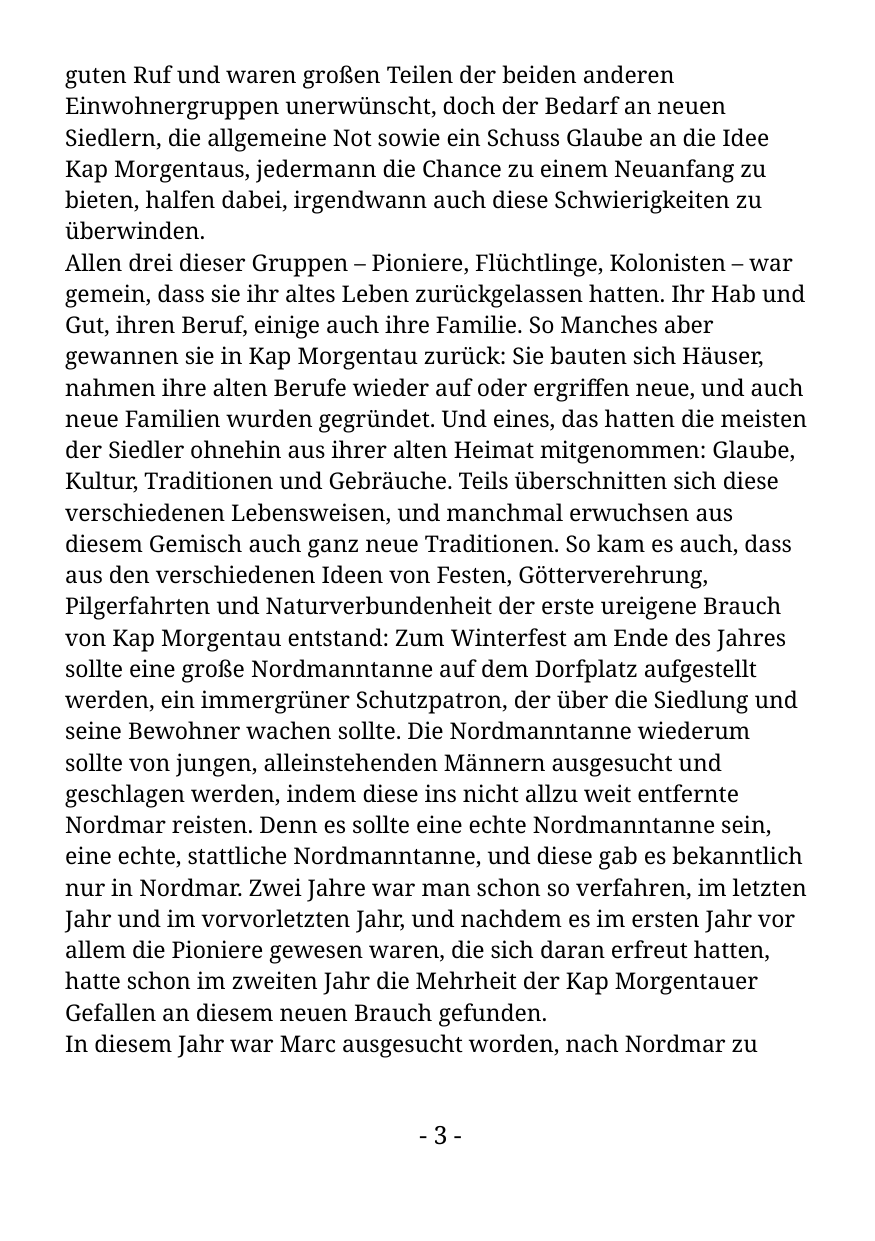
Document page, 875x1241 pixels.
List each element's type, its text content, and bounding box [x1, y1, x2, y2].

text guten Ruf und waren großen Teilen der beiden anderen Einwohnergruppen unerwünscht, doch der Bedarf an neuen Siedlern, die allgemeine Not sowie ein Schuss Glaube an die Idee Kap Morgentaus, jedermann die Chance zu einem Neuanfang zu bieten, halfen dabei, irgendwann auch diese Schwierigkeiten zu überwinden. [65, 59, 809, 247]
text Allen drei dieser Gruppen – Pioniere, Flüchtlinge, Kolonisten – war gemein, dass sie ihr altes Leben zurückgelassen hatten. Ihr Hab und Gut, ihren Beruf, einige auch ihre Familie. So Manches aber gewannen sie in Kap Morgentau zurück: Sie bauten sich Häuser, nahmen ihre alten Berufe wieder auf oder ergriffen neue, und auch neue Familien wurden gegründet. Und eines, das hatten die meisten der Siedler ohnehin aus ihrer alten Heimat mitgenommen: Glaube, Kultur, Traditionen und Gebräuche. Teils überschnitten sich diese verschiedenen Lebensweisen, und manchmal erwuchsen aus diesem Gemisch auch ganz neue Traditionen. So kam es auch, dass aus den verschiedenen Ideen von Festen, Götterverehrung, Pilgerfahrten und Naturverbundenheit der erste ureigene Brauch von Kap Morgentau entstand: Zum Winterfest am Ende des Jahres sollte eine große Nordmanntanne auf dem Dorfplatz aufgestellt werden, ein immergrüner Schutzpatron, der über die Siedlung und seine Bewohner wachen sollte. Die Nordmanntanne wiederum sollte von jungen, alleinstehenden Männern ausgesucht und geschlagen werden, indem diese ins nicht allzu weit entfernte Nordmar reisten. Denn es sollte eine echte Nordmanntanne sein, eine echte, stattliche Nordmanntanne, und diese gab es bekanntlich nur in Nordmar. Zwei Jahre war man schon so verfahren, im letzten Jahr und im vorvorletzten Jahr, und nachdem es im ersten Jahr vor allem die Pioniere gewesen waren, die sich daran erfreut hatten, hatte schon im zweiten Jahr die Mehrheit der Kap Morgentauer Gefallen an diesem neuen Brauch gefunden. [65, 247, 809, 1028]
text In diesem Jahr war Marc ausgesucht worden, nach Nordmar zu [65, 1028, 809, 1059]
